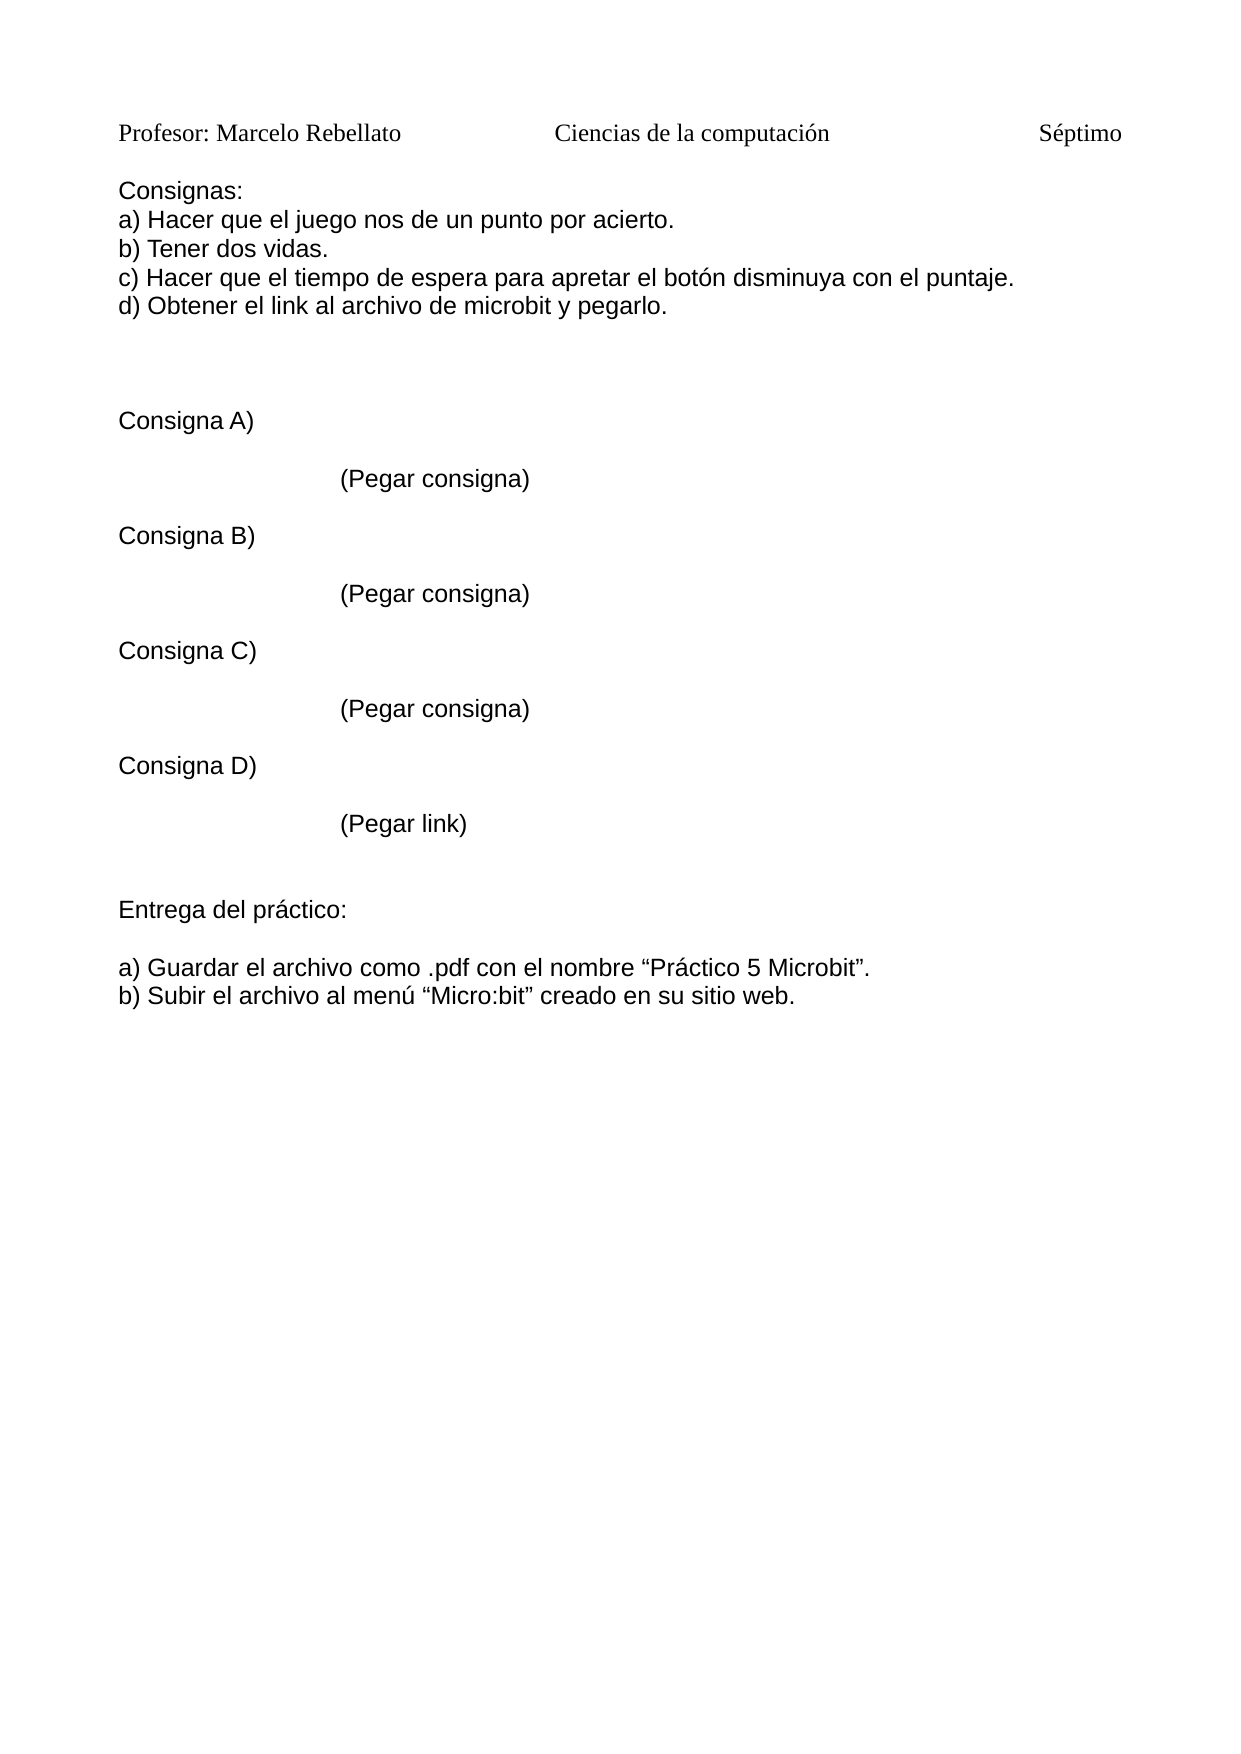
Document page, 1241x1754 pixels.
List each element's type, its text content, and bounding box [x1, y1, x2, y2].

text Consigna B) [118, 521, 1122, 550]
text a) Guardar el archivo como .pdf con el nombre “Práctico 5 Microbit”. [118, 953, 1122, 981]
text b) Tener dos vidas. [118, 234, 1122, 263]
text (Pegar consigna) [118, 579, 1122, 608]
text Consignas: [118, 176, 1122, 205]
text Consigna D) [118, 751, 1122, 780]
text Consigna C) [118, 636, 1122, 665]
text (Pegar link) [118, 809, 1122, 838]
text d) Obtener el link al archivo de microbit y pegarlo. [118, 291, 1122, 320]
text Entrega del práctico: [118, 895, 1122, 924]
text b) Subir el archivo al menú “Micro:bit” creado en su sitio web. [118, 981, 1122, 1010]
text c) Hacer que el tiempo de espera para apretar el botón disminuya con el puntaje. [118, 263, 1122, 291]
text (Pegar consigna) [118, 464, 1122, 493]
text (Pegar consigna) [118, 694, 1122, 723]
text Consigna A) [118, 406, 1122, 435]
text a) Hacer que el juego nos de un punto por acierto. [118, 205, 1122, 234]
